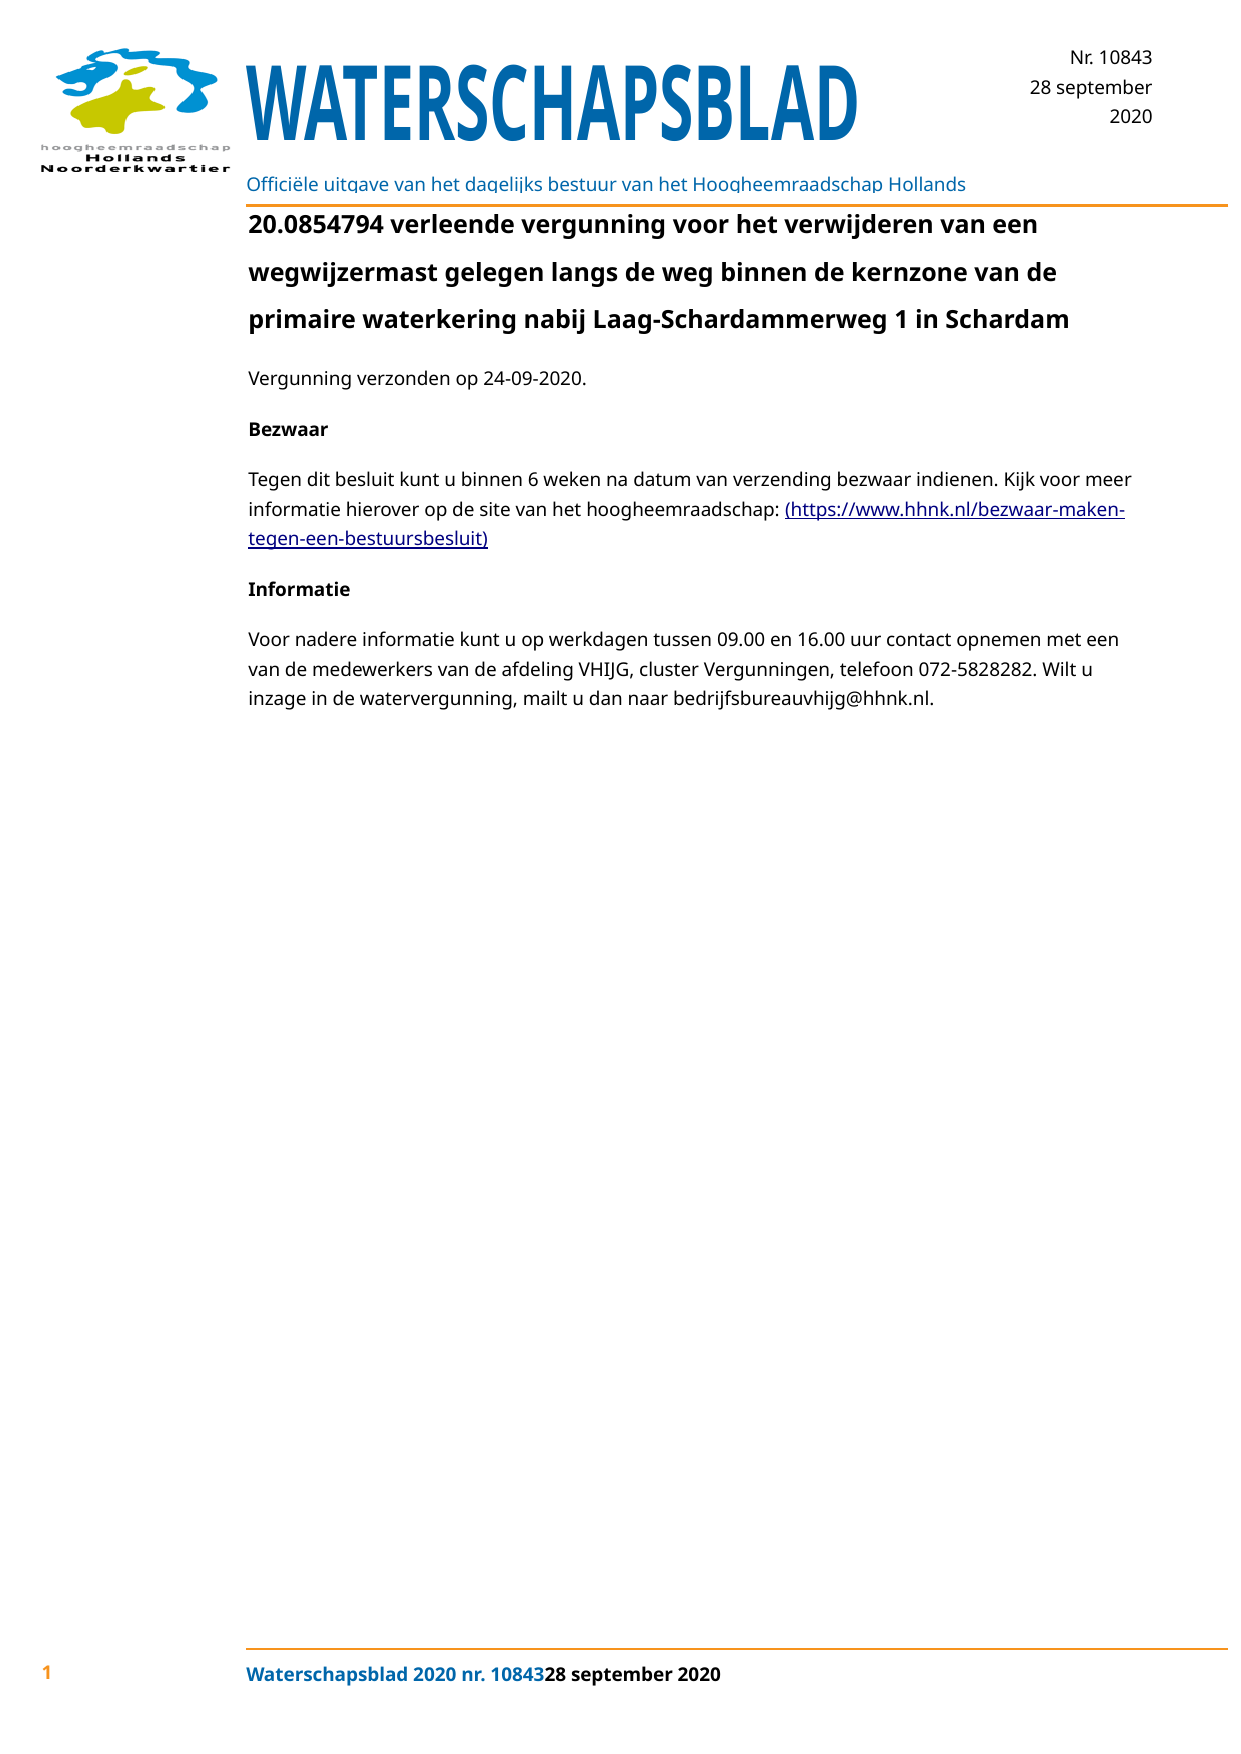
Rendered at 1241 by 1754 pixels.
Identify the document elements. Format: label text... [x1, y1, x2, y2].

picture [41, 47, 231, 172]
text Informatie [248, 576, 1152, 602]
text 20.0854794 verleende vergunning voor het verwijderen van een wegwijzermast gelegen langs de weg binnen de kernzone van de primaire waterkering nabij Laag-Schardammerweg 1 in Schardam [248, 207, 1152, 336]
text Voor nadere informatie kunt u op werkdagen tussen 09.00 en 16.00 uur contact opnemen met een van de medewerkers van de afdeling VHIJG, cluster Vergunningen, telefoon 072-5828282. Wilt u inzage in de watervergunning, mailt u dan naar bedrijfsbureauvhijg@hhnk.nl. [248, 626, 1152, 711]
text Tegen dit besluit kunt u binnen 6 weken na datum van verzending bezwaar indienen. Kijk voor meer informatie hierover op de site van het hoogheemraadschap: (https://www.hhnk.nl/bezwaar-maken-tegen-een-bestuursbesluit) [248, 466, 1152, 551]
text Bezwaar [248, 416, 1152, 442]
text Vergunning verzonden op 24-09-2020. [248, 366, 1152, 391]
